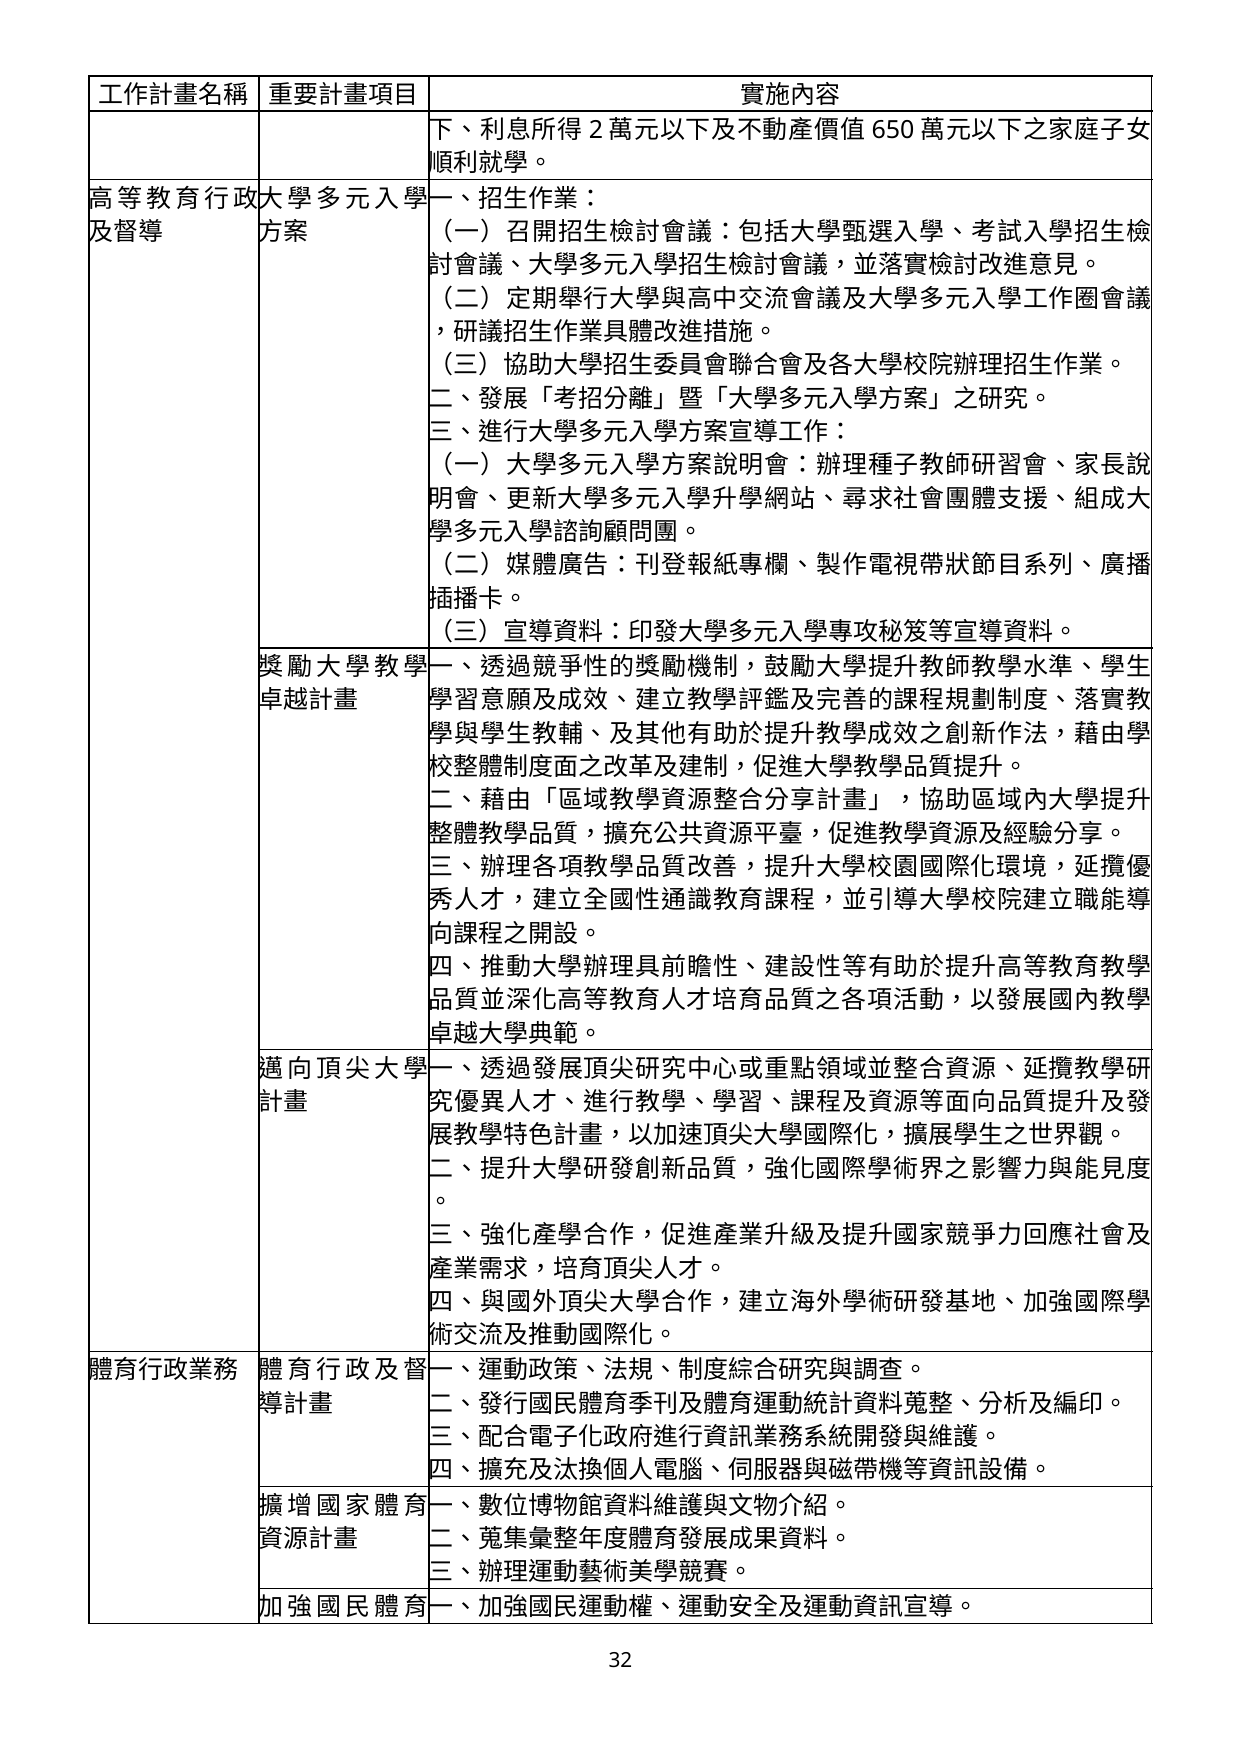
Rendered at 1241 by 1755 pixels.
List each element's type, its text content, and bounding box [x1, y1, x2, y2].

table_cell 一、透過競爭性的獎勵機制，鼓勵大學提升教師教學水準、學生學習意願及成效、建立教學評鑑及完善的課程規劃制度、落實教學與學生教輔、及其他有助於提升教學成效之創新作法，藉由學校整體制度面之改革及建制，促進大學教學品質提升。 二、藉由「區域教學資源整合分享計畫」，協助區域內大學提升整體教學品質，擴充公共資源平臺，促進教學資源及經驗分享。 三、辦理各項教學品質改善，提升大學校園國際化環境，延攬優秀人才，建立全國性通識教育課程，並引導大學校院建立職能導向課程之開設。 四、推動大學辦理具前瞻性、建設性等有助於提升高等教育教學品質並深化高等教育人才培育品質之各項活動，以發展國內教學卓越大學典範。 [430, 649, 1151, 1049]
table_cell 獎勵大學教學卓越計畫 [260, 649, 428, 1049]
table_cell 體育行政業務 [90, 1352, 258, 1622]
table_cell [90, 112, 258, 178]
table_cell 一、數位博物館資料維護與文物介紹。 二、蒐集彙整年度體育發展成果資料。 三、辦理運動藝術美學競賽。 [430, 1487, 1151, 1587]
table_header 工作計畫名稱 [90, 77, 258, 110]
table_cell 一、招生作業： （一）召開招生檢討會議：包括大學甄選入學、考試入學招生檢討會議、大學多元入學招生檢討會議，並落實檢討改進意見。 （二）定期舉行大學與高中交流會議及大學多元入學工作圈會議，研議招生作業具體改進措施。 （三）協助大學招生委員會聯合會及各大學校院辦理招生作業。 二、發展「考招分離」暨「大學多元入學方案」之研究。 三、進行大學多元入學方案宣導工作： （一）大學多元入學方案說明會：辦理種子教師研習會、家長說明會、更新大學多元入學升學網站、尋求社會團體支援、組成大學多元入學諮詢顧問團。 （二）媒體廣告：刊登報紙專欄、製作電視帶狀節目系列、廣播插播卡。 （三）宣導資料：印發大學多元入學專攻秘笈等宣導資料。 [430, 180, 1151, 647]
table_cell 擴增國家體育資源計畫 [260, 1487, 428, 1587]
table_cell 加強國民體育宣導計畫 [260, 1589, 428, 1622]
table_cell 大學多元入學方案 [260, 180, 428, 647]
table_cell [260, 112, 428, 178]
table_cell 高等教育行政及督導 [90, 180, 258, 1351]
table_cell 體育行政及督導計畫 [260, 1352, 428, 1486]
table_cell 下、利息所得2萬元以下及不動產價值650萬元以下之家庭子女順利就學。 [430, 112, 1151, 178]
table_cell 一、透過發展頂尖研究中心或重點領域並整合資源、延攬教學研究優異人才、進行教學、學習、課程及資源等面向品質提升及發展教學特色計畫，以加速頂尖大學國際化，擴展學生之世界觀。 二、提升大學研發創新品質，強化國際學術界之影響力與能見度。 三、強化產學合作，促進產業升級及提升國家競爭力回應社會及產業需求，培育頂尖人才。 四、與國外頂尖大學合作，建立海外學術研發基地、加強國際學術交流及推動國際化。 [430, 1050, 1151, 1351]
table_cell 一、加強國民運動權、運動安全及運動資訊宣導。 二、辦理體育政策或活動之推廣與宣導。 三、辦理運動選手、教練、企業等表揚活動。 [430, 1589, 1151, 1622]
table_header 實施內容 [430, 77, 1151, 110]
table_header 重要計畫項目 [260, 77, 428, 110]
table_cell 邁向頂尖大學計畫 [260, 1050, 428, 1351]
table_cell 一、運動政策、法規、制度綜合研究與調查。 二、發行國民體育季刊及體育運動統計資料蒐整、分析及編印。 三、配合電子化政府進行資訊業務系統開發與維護。 四、擴充及汰換個人電腦、伺服器與磁帶機等資訊設備。 [430, 1352, 1151, 1486]
